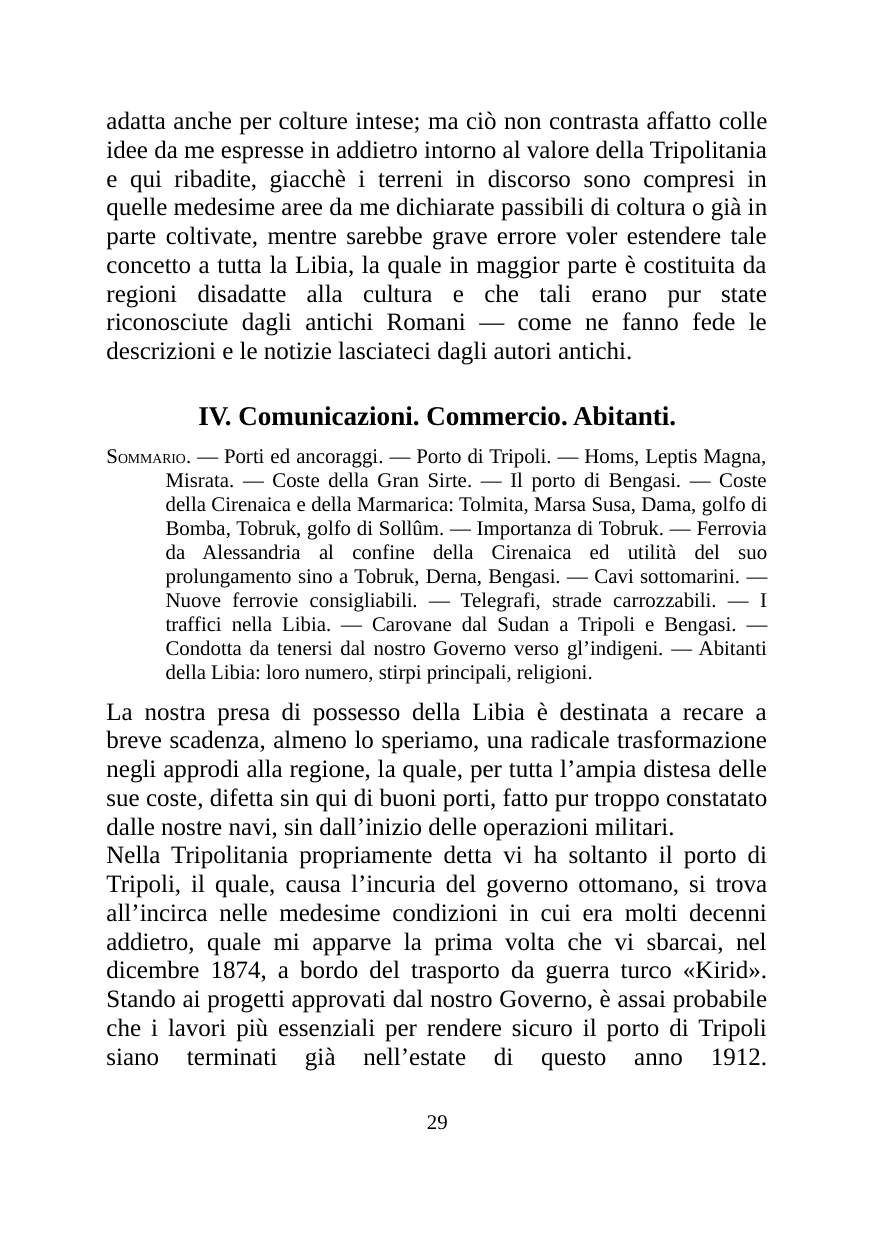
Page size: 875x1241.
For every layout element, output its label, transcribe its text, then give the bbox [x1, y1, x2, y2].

text IV. Comunicazioni. Commercio. Abitanti. [106, 400, 768, 431]
text Nella Tripolitania propriamente detta vi ha soltanto il porto di Tripoli, il quale, causa l’incuria del governo ottomano, si trova all’incirca nelle medesime condizioni in cui era molti decenni addietro, quale mi apparve la prima volta che vi sbarcai, nel dicembre 1874, a bordo del trasporto da guerra turco «Kirid». Stando ai progetti approvati dal nostro Governo, è assai probabile che i lavori più essenziali per rendere sicuro il porto di Tripoli siano terminati già nell’estate di questo anno 1912. [106, 841, 768, 1071]
text Sommario. — Porti ed ancoraggi. — Porto di Tripoli. — Homs, Leptis Magna, Misrata. — Coste della Gran Sirte. — Il porto di Bengasi. — Coste della Cirenaica e della Marmarica: Tolmita, Marsa Susa, Dama, golfo di Bomba, Tobruk, golfo di Sollûm. — Importanza di Tobruk. — Ferrovia da Alessandria al confine della Cirenaica ed utilità del suo prolungamento sino a Tobruk, Derna, Bengasi. — Cavi sottomarini. — Nuove ferrovie consigliabili. — Telegrafi, strade carrozzabili. — I traffici nella Libia. — Carovane dal Sudan a Tripoli e Bengasi. — Condotta da tenersi dal nostro Governo verso gl’indigeni. — Abitanti della Libia: loro numero, stirpi principali, religioni. [106, 444, 768, 684]
text La nostra presa di possesso della Libia è destinata a recare a breve scadenza, almeno lo speriamo, una radicale trasformazione negli approdi alla regione, la quale, per tutta l’ampia distesa delle sue coste, difetta sin qui di buoni porti, fatto pur troppo constatato dalle nostre navi, sin dall’inizio delle operazioni militari. [106, 697, 768, 841]
text adatta anche per colture intese; ma ciò non contrasta affatto colle idee da me espresse in addietro intorno al valore della Tripolitania e qui ribadite, giacchè i terreni in discorso sono compresi in quelle medesime aree da me dichiarate passibili di coltura o già in parte coltivate, mentre sarebbe grave errore voler estendere tale concetto a tutta la Libia, la quale in maggior parte è costituita da regioni disadatte alla cultura e che tali erano pur state riconosciute dagli antichi Romani — come ne fanno fede le descrizioni e le notizie lasciateci dagli autori antichi. [106, 106, 768, 365]
